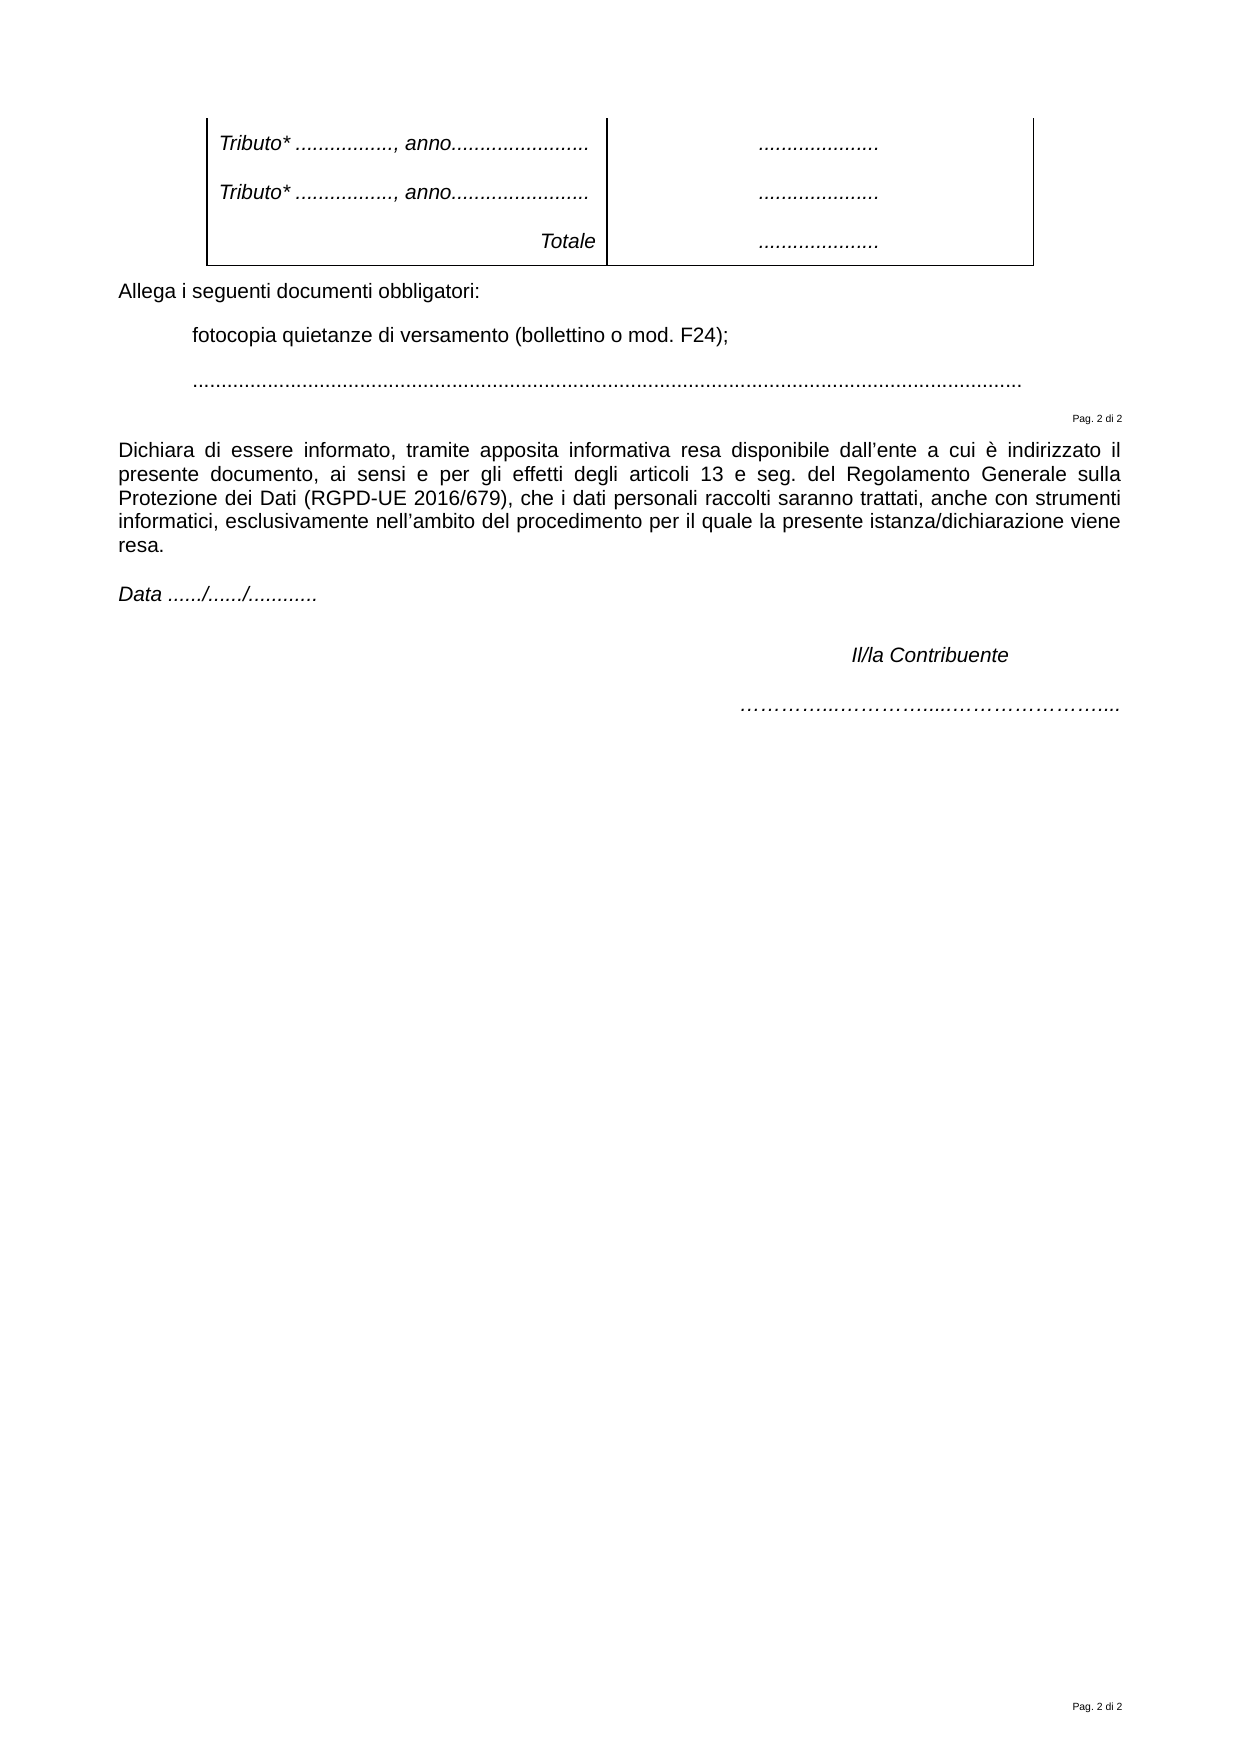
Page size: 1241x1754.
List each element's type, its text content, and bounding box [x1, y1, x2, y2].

text Pag. 0 di 1 [118, 413, 1122, 425]
text Allega i seguenti documenti obbligatori: [118, 278, 1093, 302]
text ................................................................................................................................................ [148, 368, 1092, 392]
table_cell ..................... [608, 118, 1033, 167]
table_cell Totale [208, 216, 606, 265]
table_cell Tributo* ................., anno........................ [208, 167, 606, 216]
text Dichiara di essere informato, tramite apposita informativa resa disponibile dall’ente a cui è indirizzato il presente documento, ai sensi e per gli effetti degli articoli 13 e seg. del Regolamento Generale sulla Protezione dei Dati (RGPD-UE 2016/679), che i dati personali raccolti saranno trattati, anche con strumenti informatici, esclusivamente nell’ambito del procedimento per il quale la presente istanza/dichiarazione viene resa. [118, 437, 1122, 557]
text fotocopia quietanze di versamento (bollettino o mod. F24); [148, 323, 1092, 347]
table_cell ..................... [608, 216, 1033, 265]
text …………...………….....………………….... [738, 692, 1122, 716]
text Il/la Contribuente [738, 643, 1122, 667]
table_cell ..................... [608, 167, 1033, 216]
table_cell Tributo* ................., anno........................ [208, 118, 606, 167]
text Data ....../....../............ [118, 582, 1122, 606]
